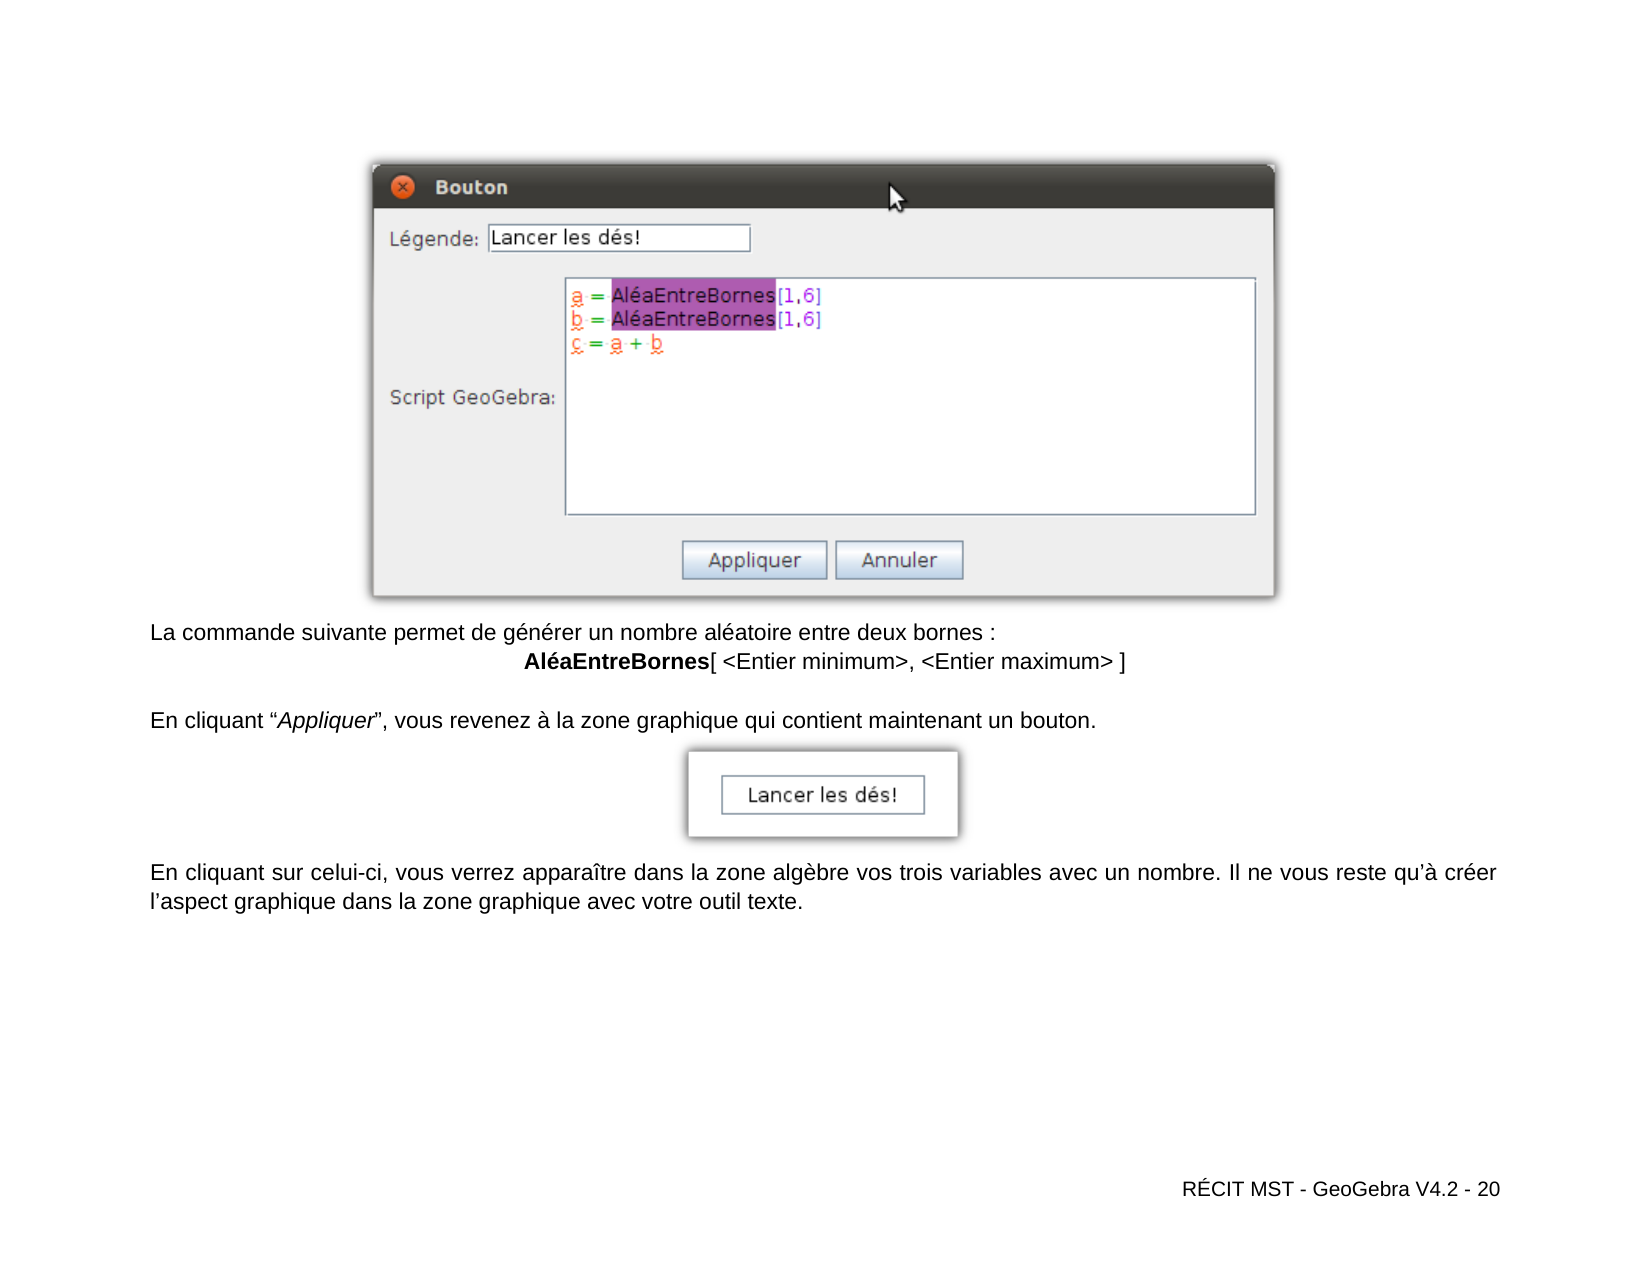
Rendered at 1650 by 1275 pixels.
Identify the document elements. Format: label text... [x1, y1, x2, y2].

text En cliquant “Appliquer”, vous revenez à la zone graphique qui contient maintenant un bouton. [150, 707, 1500, 733]
picture [357, 150, 1293, 616]
picture [673, 736, 977, 856]
text La commande suivante permet de générer un nombre aléatoire entre deux bornes : [150, 619, 1500, 645]
text AléaEntreBornes[ <Entier minimum>, <Entier maximum> ] [150, 649, 1500, 674]
text En cliquant sur celui-ci, vous verrez apparaître dans la zone algèbre vos trois variables avec un nombre. Il ne vous reste qu’à créer l’aspect graphique dans la zone graphique avec votre outil texte. [150, 859, 1500, 914]
